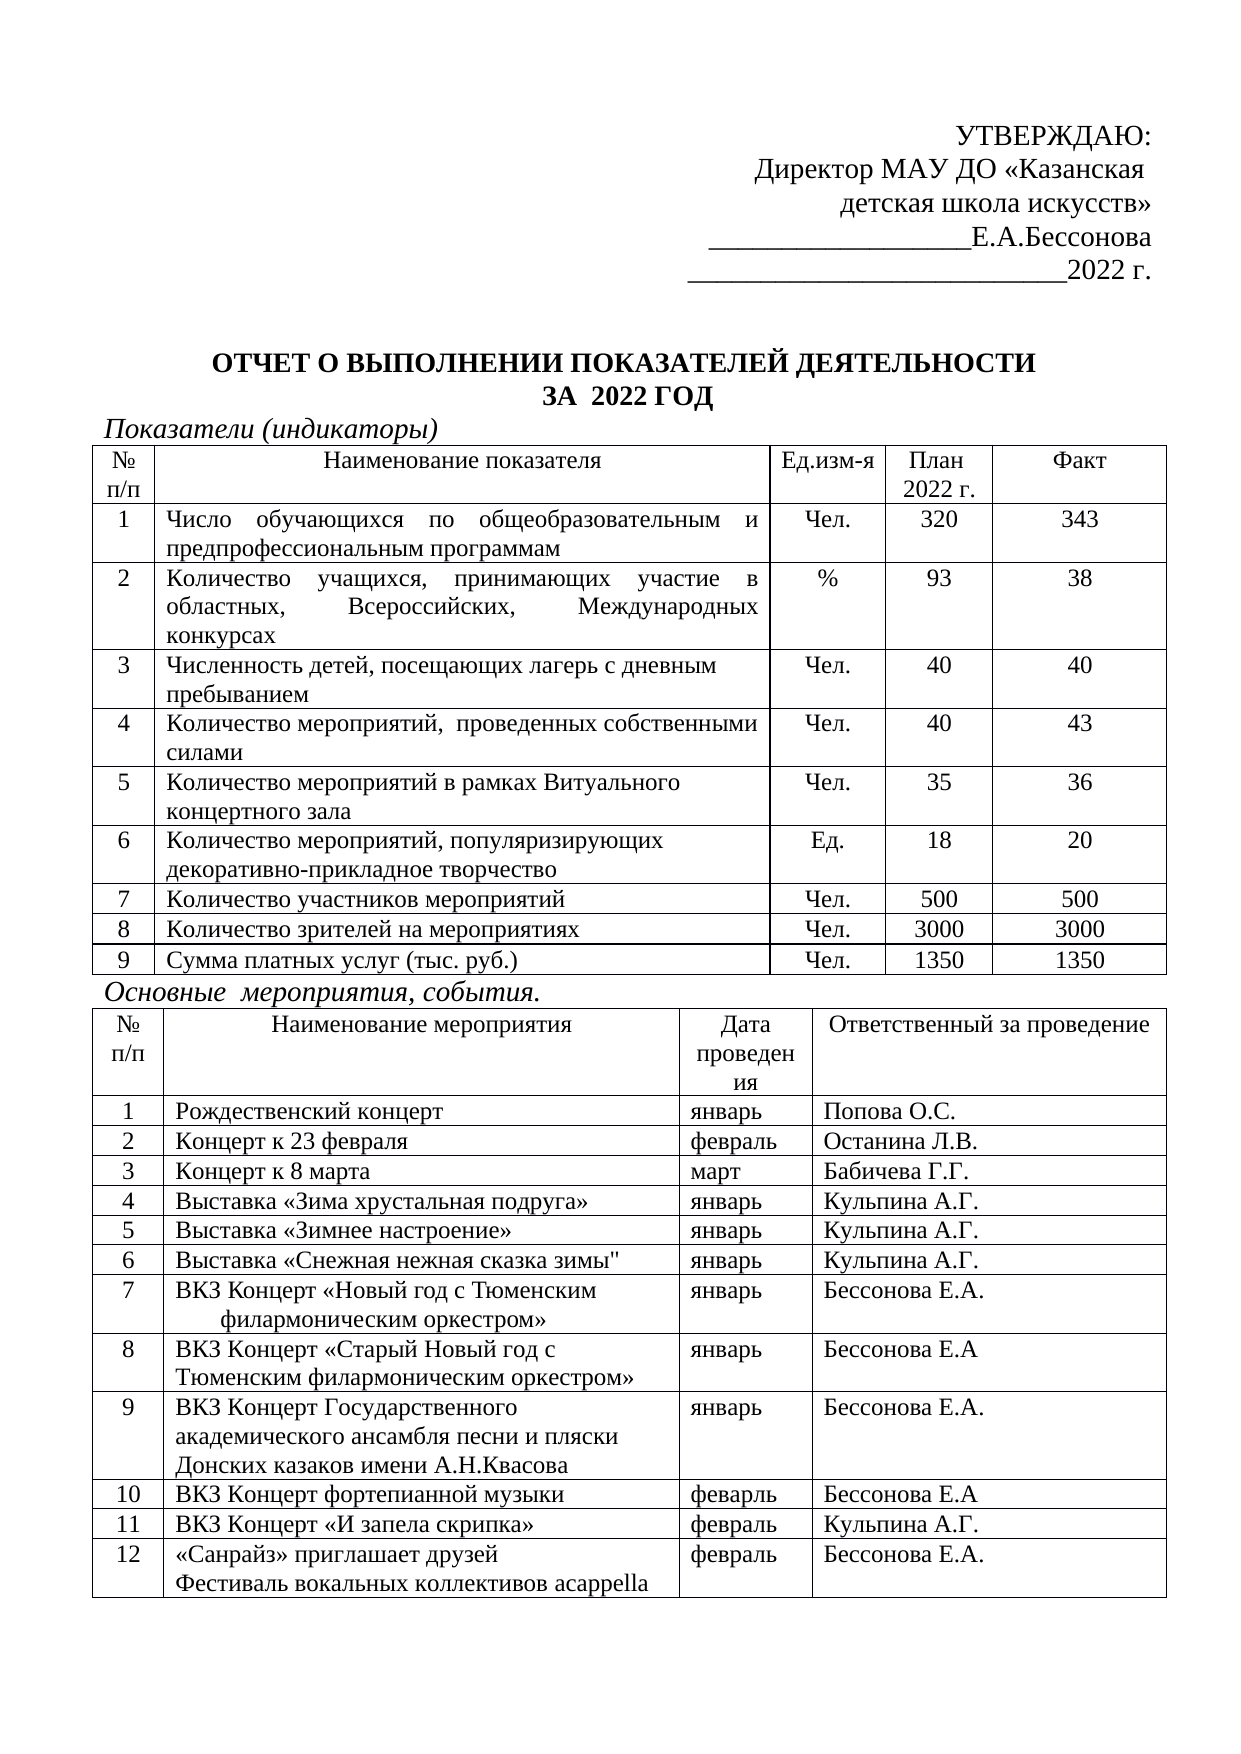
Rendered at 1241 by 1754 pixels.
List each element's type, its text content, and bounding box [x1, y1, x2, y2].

table_cell Чел. [771, 884, 885, 913]
table_cell Выставка «Снежная нежная сказка зимы" [164, 1245, 679, 1274]
table_cell 10 [93, 1480, 163, 1508]
table_header 1350 [886, 945, 992, 973]
table_cell 12 [93, 1539, 163, 1597]
table_cell Кульпина А.Г. [813, 1509, 1166, 1538]
table_cell Кульпина А.Г. [813, 1245, 1166, 1274]
table_cell % [771, 563, 885, 649]
table_cell Останина Л.В. [813, 1126, 1166, 1155]
text ЗА 2022 ГОД [103, 379, 1152, 411]
table_header Чел. [771, 945, 885, 973]
table_cell «Санрайз» приглашает друзей Фестиваль вокальных коллективов acappella [164, 1539, 679, 1597]
table_cell 500 [886, 884, 992, 913]
table_cell 8 [93, 1334, 163, 1391]
table_cell 18 [886, 826, 992, 883]
table_cell 5 [93, 767, 154, 824]
table_cell Численность детей, посещающих лагерь с дневным пребыванием [155, 650, 769, 707]
table_cell Чел. [771, 914, 885, 943]
table_cell 2 [93, 563, 154, 649]
table_cell 5 [93, 1216, 163, 1244]
table_cell 40 [993, 650, 1166, 707]
table_cell Количество мероприятий, популяризирующих декоративно-прикладное творчество [155, 826, 769, 883]
table_header Наименование показателя [155, 446, 769, 503]
table_cell январь [680, 1334, 812, 1391]
table_cell 1 [93, 504, 154, 562]
table_header Дата проведения [680, 1009, 812, 1095]
table_cell Количество зрителей на мероприятиях [155, 914, 769, 943]
text Показатели (индикаторы) [103, 411, 1152, 444]
table_cell Кульпина А.Г. [813, 1216, 1166, 1244]
text детская школа искусств» [103, 185, 1152, 219]
table_cell 38 [993, 563, 1166, 649]
table_cell Бессонова Е.А. [813, 1275, 1166, 1333]
table_cell февраль [680, 1126, 812, 1155]
table_cell Бессонова Е.А. [813, 1392, 1166, 1478]
table_cell Бабичева Г.Г. [813, 1156, 1166, 1185]
table_cell 500 [993, 884, 1166, 913]
table_cell Чел. [771, 504, 885, 562]
table_cell Выставка «Зима хрустальная подруга» [164, 1186, 679, 1214]
table_cell Количество мероприятий, проведенных собственными силами [155, 709, 769, 766]
text Директор МАУ ДО «Казанская [103, 152, 1152, 185]
table_cell 4 [93, 709, 154, 766]
text УТВЕРЖДАЮ: [103, 118, 1152, 152]
table_cell Число обучающихся по общеобразовательным и предпрофессиональным программам [155, 504, 769, 562]
table_cell 3000 [886, 914, 992, 943]
table_cell 320 [886, 504, 992, 562]
table_cell Рождественский концерт [164, 1096, 679, 1125]
table_cell февраль [680, 1539, 812, 1597]
table_header Факт [993, 446, 1166, 503]
table_header Ответственный за проведение [813, 1009, 1166, 1095]
table_cell 343 [993, 504, 1166, 562]
table_cell январь [680, 1216, 812, 1244]
table_cell Количество учащихся, принимающих участие в областных, Всероссийских, Международных конкурсах [155, 563, 769, 649]
table_cell январь [680, 1392, 812, 1478]
table_cell 7 [93, 1275, 163, 1333]
table_cell март [680, 1156, 812, 1185]
table_cell 93 [886, 563, 992, 649]
table_cell январь [680, 1245, 812, 1274]
table_cell 40 [886, 650, 992, 707]
table_cell Бессонова Е.А [813, 1480, 1166, 1508]
table_cell 20 [993, 826, 1166, 883]
text __________________Е.А.Бессонова [103, 219, 1152, 252]
table_cell 36 [993, 767, 1166, 824]
table_cell Концерт к 23 февраля [164, 1126, 679, 1155]
table_header Ед.изм-я [771, 446, 885, 503]
text ОТЧЕТ О ВЫПОЛНЕНИИ ПОКАЗАТЕЛЕЙ ДЕЯТЕЛЬНОСТИ [103, 346, 1152, 379]
table_cell Ед. [771, 826, 885, 883]
table_cell 2 [93, 1126, 163, 1155]
table_cell 1 [93, 1096, 163, 1125]
table_cell 4 [93, 1186, 163, 1214]
table_cell Выставка «Зимнее настроение» [164, 1216, 679, 1244]
table_cell Количество мероприятий в рамках Витуального концертного зала [155, 767, 769, 824]
table_header 9 [93, 945, 154, 973]
table_cell 35 [886, 767, 992, 824]
table_header № п/п [93, 446, 154, 503]
table_cell феварль [680, 1480, 812, 1508]
table_cell Концерт к 8 марта [164, 1156, 679, 1185]
table_cell Бессонова Е.А. [813, 1539, 1166, 1597]
table_cell 8 [93, 914, 154, 943]
table_cell 3 [93, 1156, 163, 1185]
table_header Наименование мероприятия [164, 1009, 679, 1095]
table_header 1350 [993, 945, 1166, 973]
table_cell 6 [93, 826, 154, 883]
table_header Сумма платных услуг (тыс. руб.) [155, 945, 769, 973]
table_cell январь [680, 1096, 812, 1125]
table_header План 2022 г. [886, 446, 992, 503]
table_cell 40 [886, 709, 992, 766]
table_cell февраль [680, 1509, 812, 1538]
table_cell Чел. [771, 709, 885, 766]
table_cell 43 [993, 709, 1166, 766]
text __________________________2022 г. [103, 252, 1152, 286]
table_cell 3000 [993, 914, 1166, 943]
table_cell Бессонова Е.А [813, 1334, 1166, 1391]
table_cell Чел. [771, 650, 885, 707]
table_cell Попова О.С. [813, 1096, 1166, 1125]
table_cell январь [680, 1186, 812, 1214]
text Основные мероприятия, события. [103, 975, 1152, 1008]
table_cell Количество участников мероприятий [155, 884, 769, 913]
table_header № п/п [93, 1009, 163, 1095]
table_cell 9 [93, 1392, 163, 1478]
table_cell 6 [93, 1245, 163, 1274]
table_cell Чел. [771, 767, 885, 824]
table_cell 3 [93, 650, 154, 707]
table_cell 11 [93, 1509, 163, 1538]
table_cell 7 [93, 884, 154, 913]
table_cell январь [680, 1275, 812, 1333]
table_cell Кульпина А.Г. [813, 1186, 1166, 1214]
